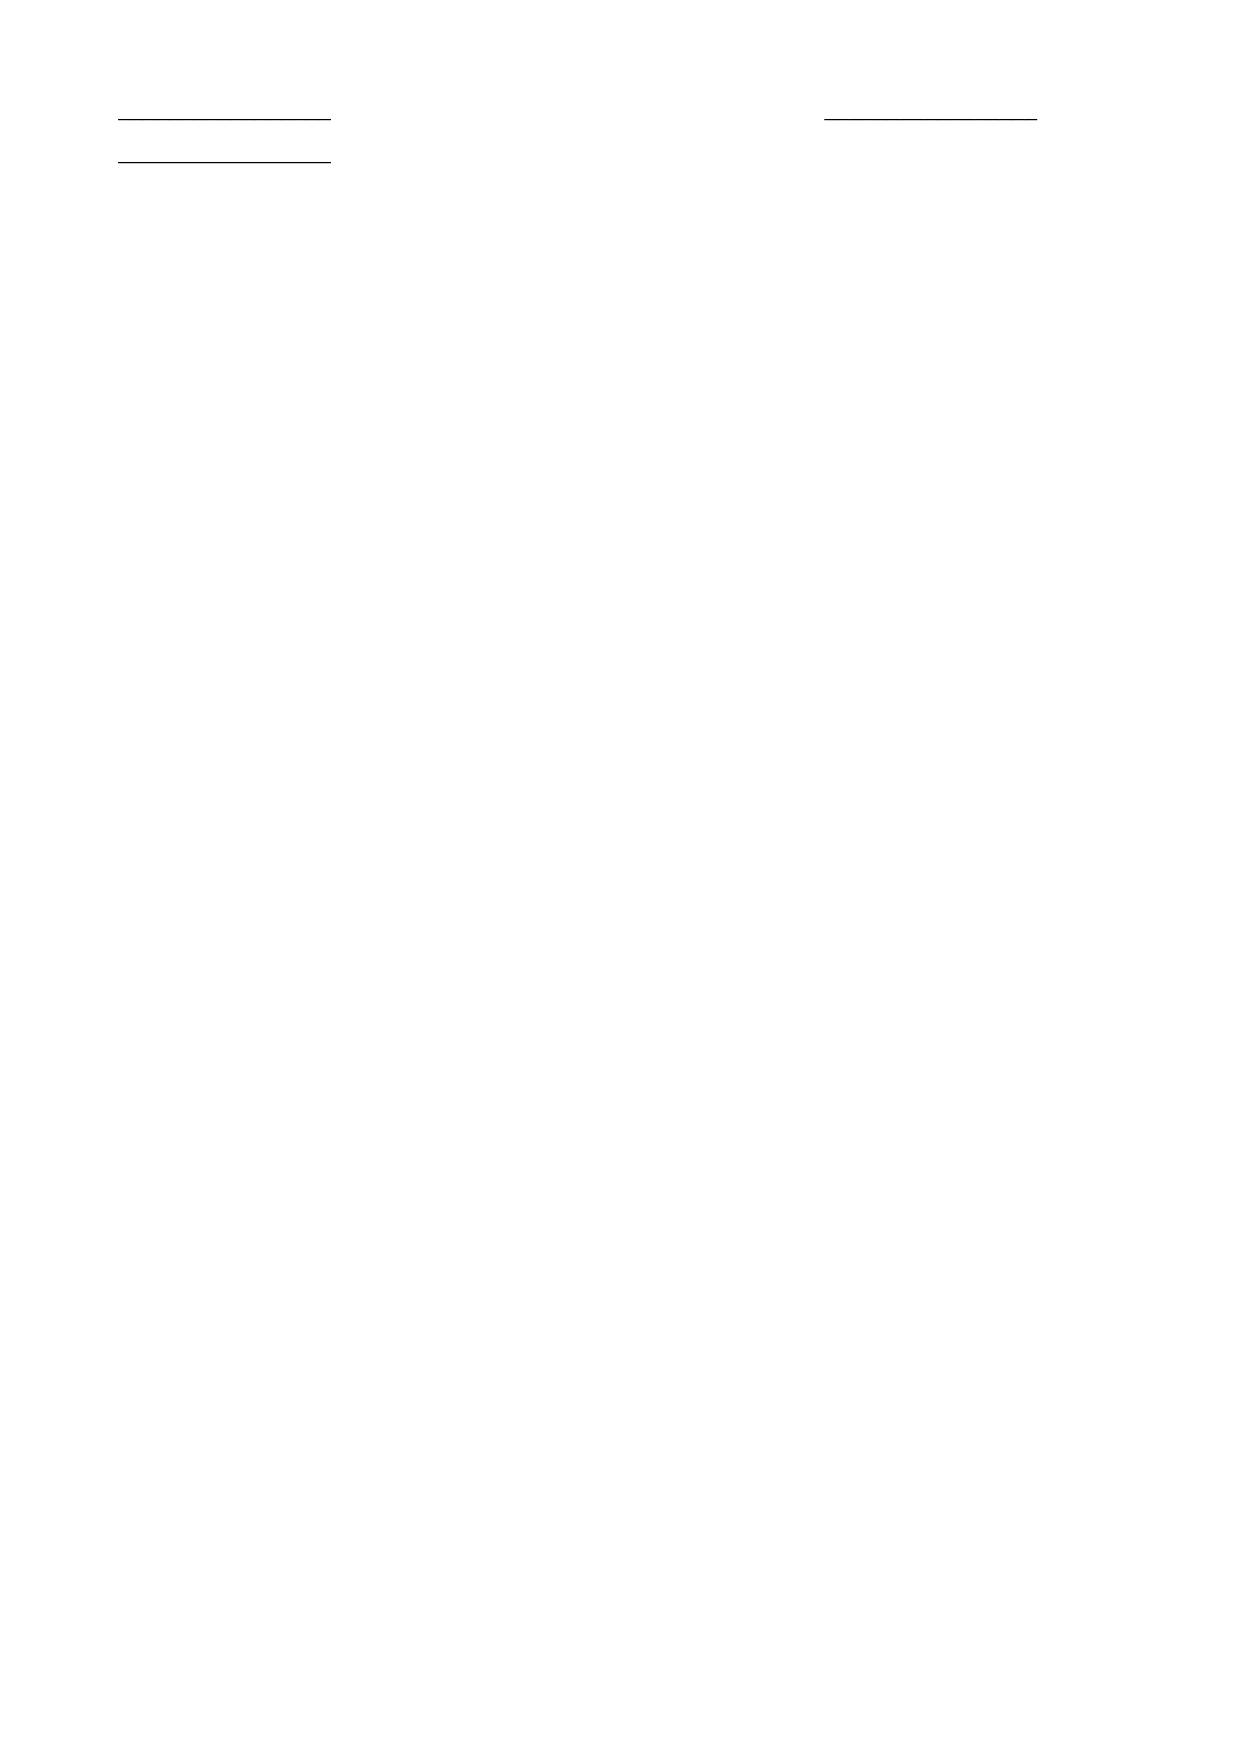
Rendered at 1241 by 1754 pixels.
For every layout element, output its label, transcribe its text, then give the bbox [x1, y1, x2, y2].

text _________________ _________________ _________________ [118, 94, 1122, 166]
